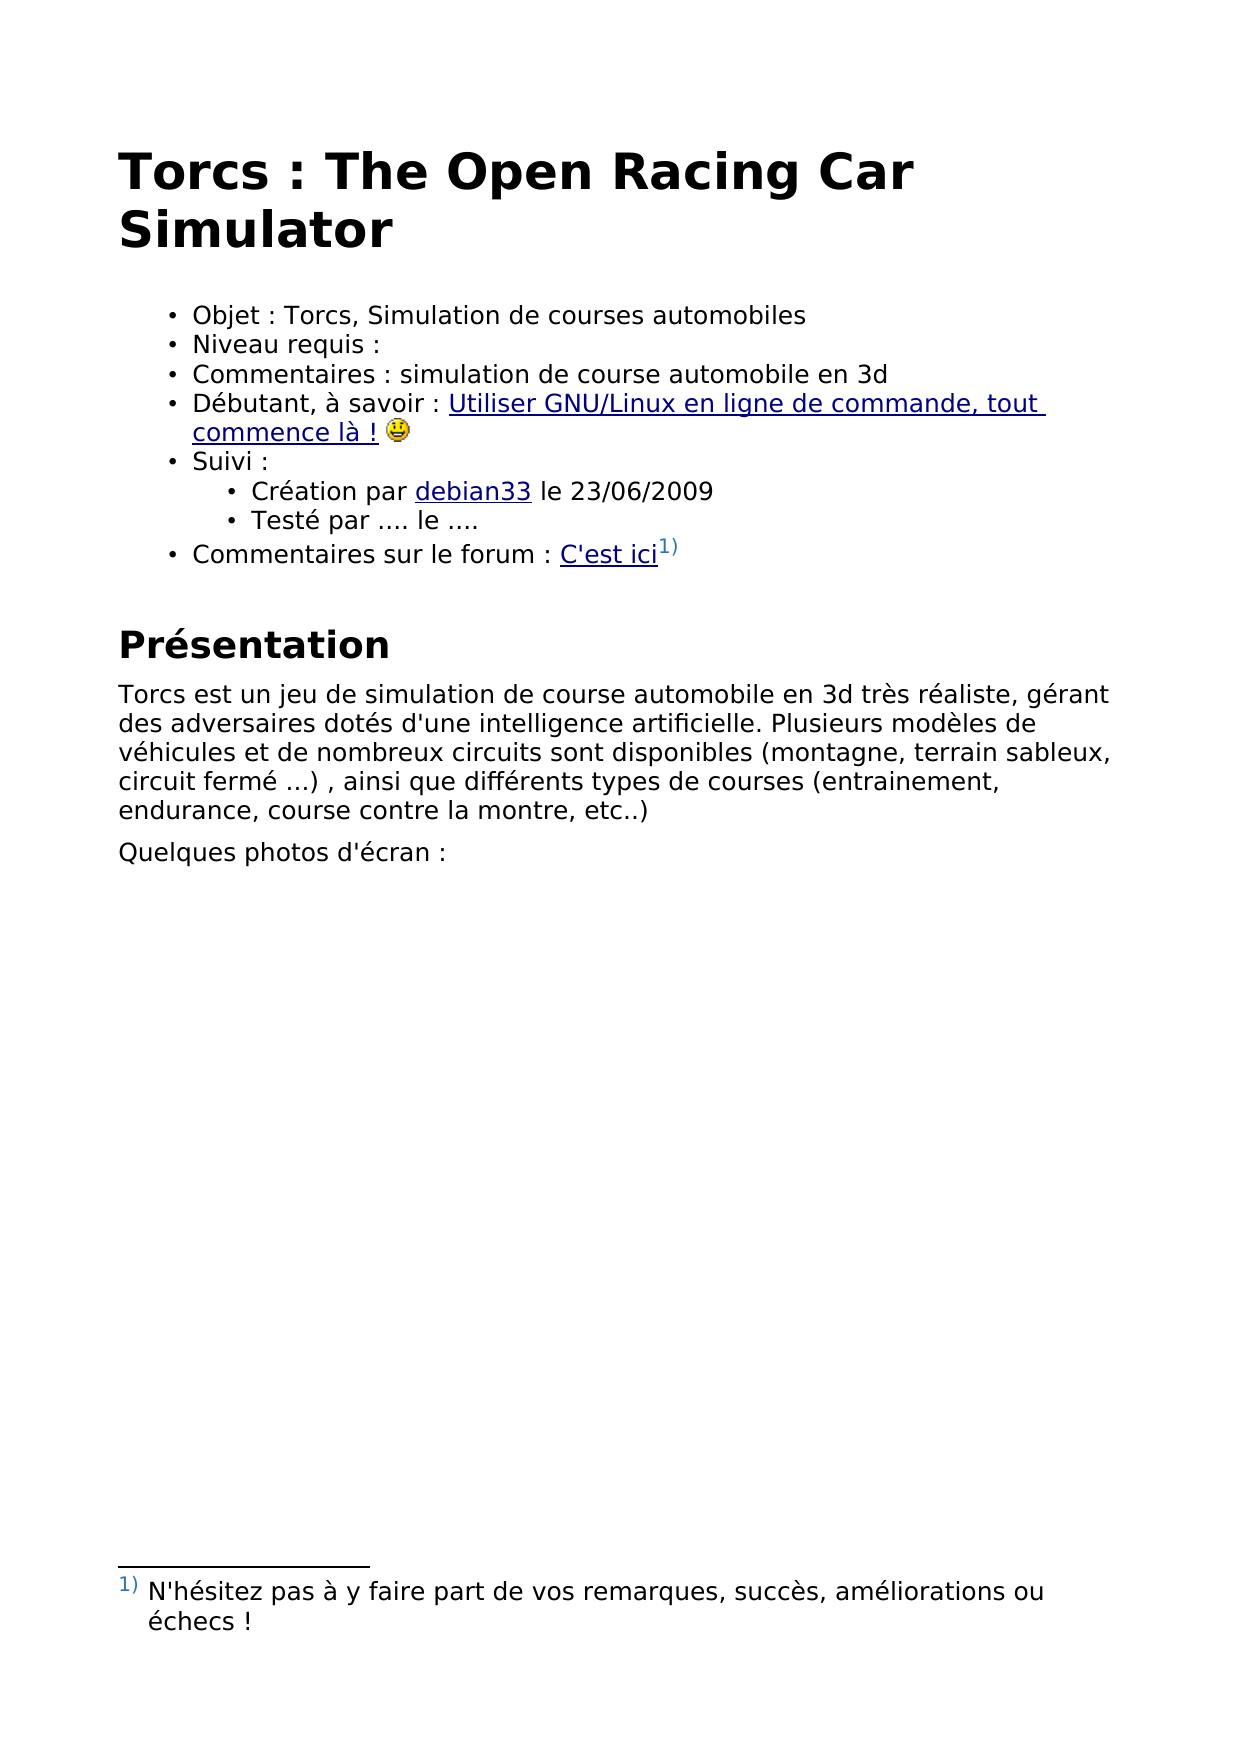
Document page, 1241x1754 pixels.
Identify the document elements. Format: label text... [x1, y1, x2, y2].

subtitle Torcs : The Open Racing Car Simulator [118, 143, 1122, 259]
text Torcs est un jeu de simulation de course automobile en 3d très réaliste, gérant des adversaires dotés d'une intelligence artificielle. Plusieurs modèles de véhicules et de nombreux circuits sont disponibles (montagne, terrain sableux, circuit fermé ...) , ainsi que différents types de courses (entrainement, endurance, course contre la montre, etc..) [118, 680, 1122, 826]
list Création par debian33 le 23/06/2009 [236, 477, 1122, 506]
list Commentaires : simulation de course automobile en 3d [177, 360, 1122, 389]
list Commentaires sur le forum : C'est ici [177, 535, 1122, 569]
list Testé par .... le .... [236, 506, 1122, 535]
list Objet : Torcs, Simulation de courses automobiles [177, 302, 1122, 331]
text Quelques photos d'écran : [118, 838, 1122, 867]
list Niveau requis : [177, 331, 1122, 360]
list Débutant, à savoir : Utiliser GNU/Linux en ligne de commande, tout commence là ! [177, 389, 1122, 448]
picture [386, 418, 410, 442]
list N'hésitez pas à y faire part de vos remarques, succès, améliorations ou échecs ! [118, 1573, 1122, 1636]
list Suivi : [177, 448, 1122, 477]
subtitle Présentation [118, 624, 1122, 667]
